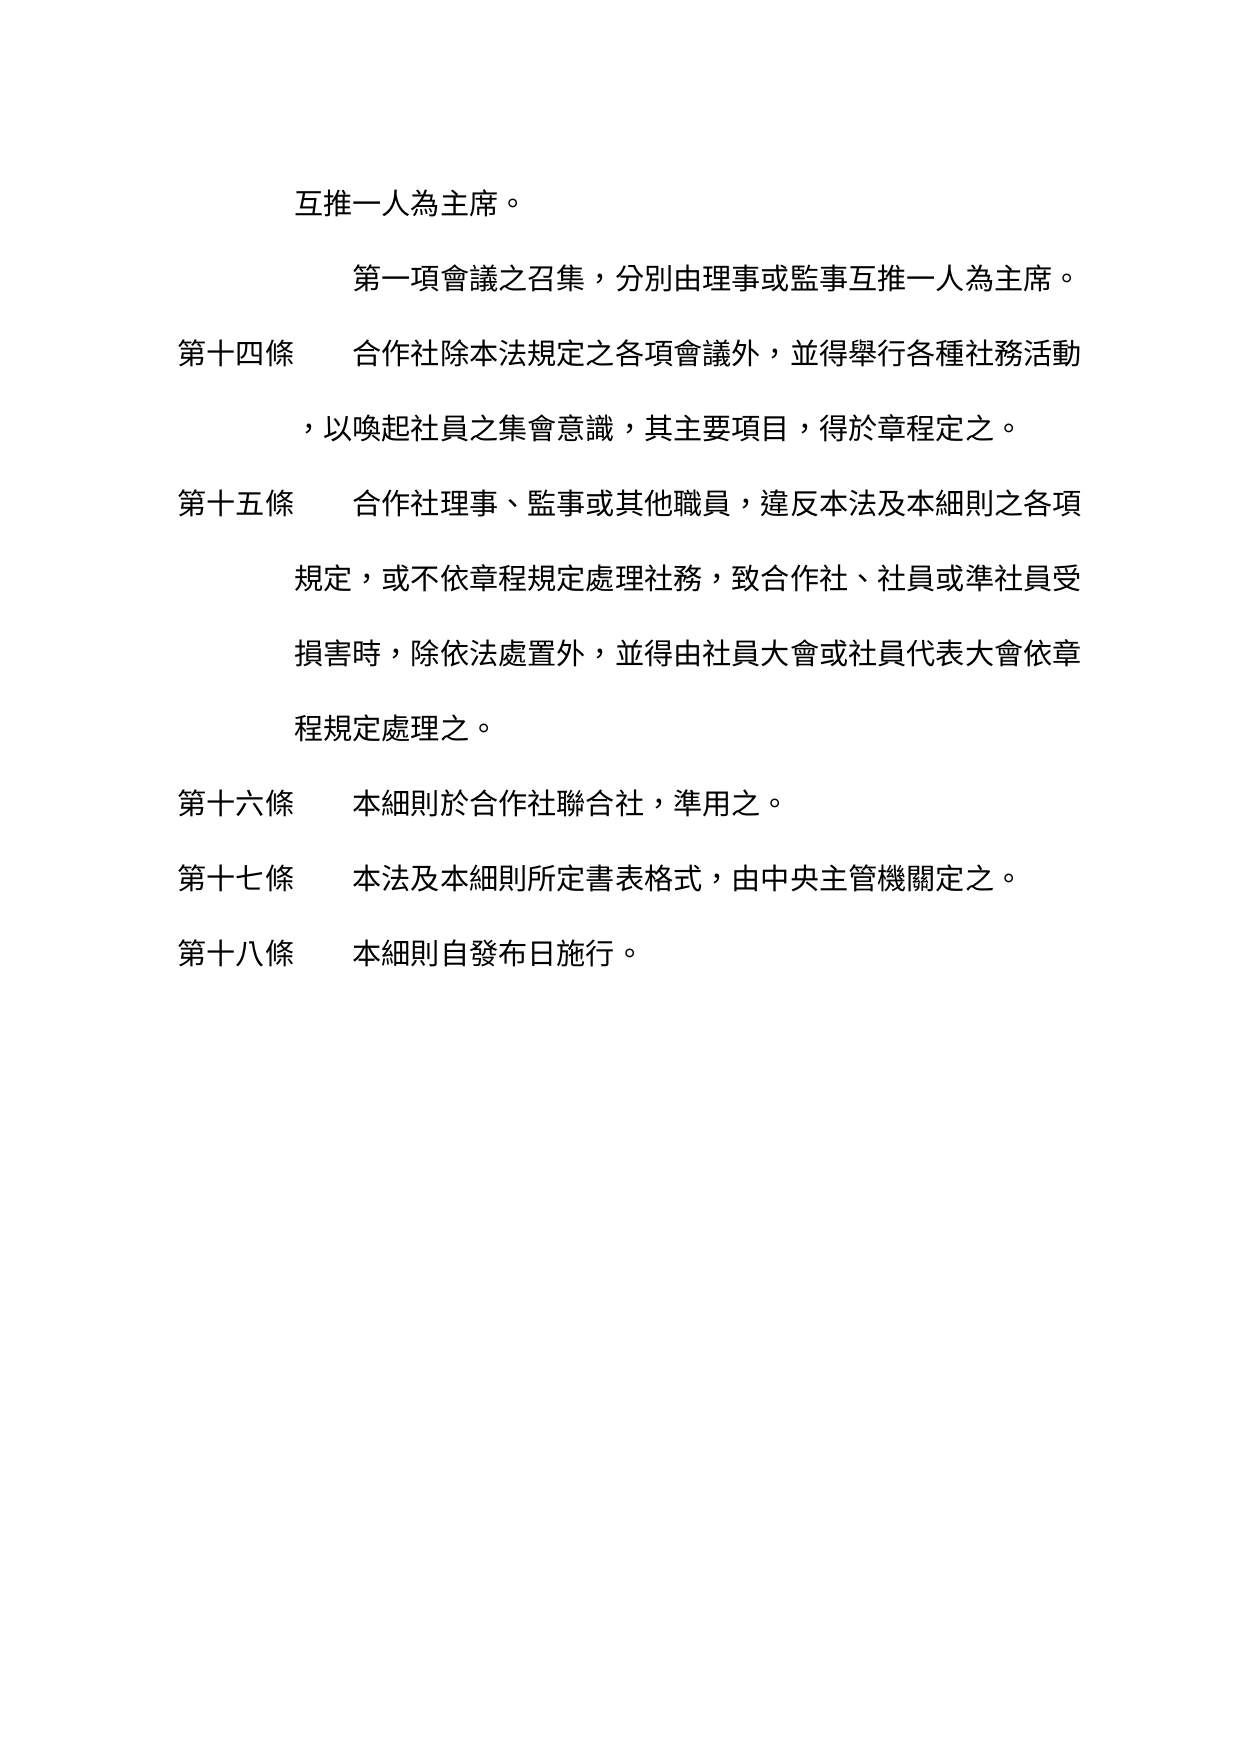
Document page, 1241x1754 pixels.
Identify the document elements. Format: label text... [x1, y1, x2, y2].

text 程規定處理之。 [177, 689, 1092, 764]
text 第十七條 本法及本細則所定書表格式，由中央主管機關定之。 [177, 839, 1092, 914]
text 第十四條 合作社除本法規定之各項會議外，並得舉行各種社務活動 [177, 314, 1092, 389]
text ，以喚起社員之集會意識，其主要項目，得於章程定之。 [177, 389, 1092, 464]
text 損害時，除依法處置外，並得由社員大會或社員代表大會依章 [177, 614, 1092, 689]
text 第十六條 本細則於合作社聯合社，準用之。 [177, 764, 1092, 839]
text 第十五條 合作社理事、監事或其他職員，違反本法及本細則之各項 [177, 464, 1092, 539]
text 第十八條 本細則自發布日施行。 [177, 914, 1092, 989]
text 第一項會議之召集，分別由理事或監事互推一人為主席。 [177, 239, 1092, 314]
text 規定，或不依章程規定處理社務，致合作社、社員或準社員受 [177, 539, 1092, 614]
text 互推一人為主席。 [177, 164, 1092, 239]
